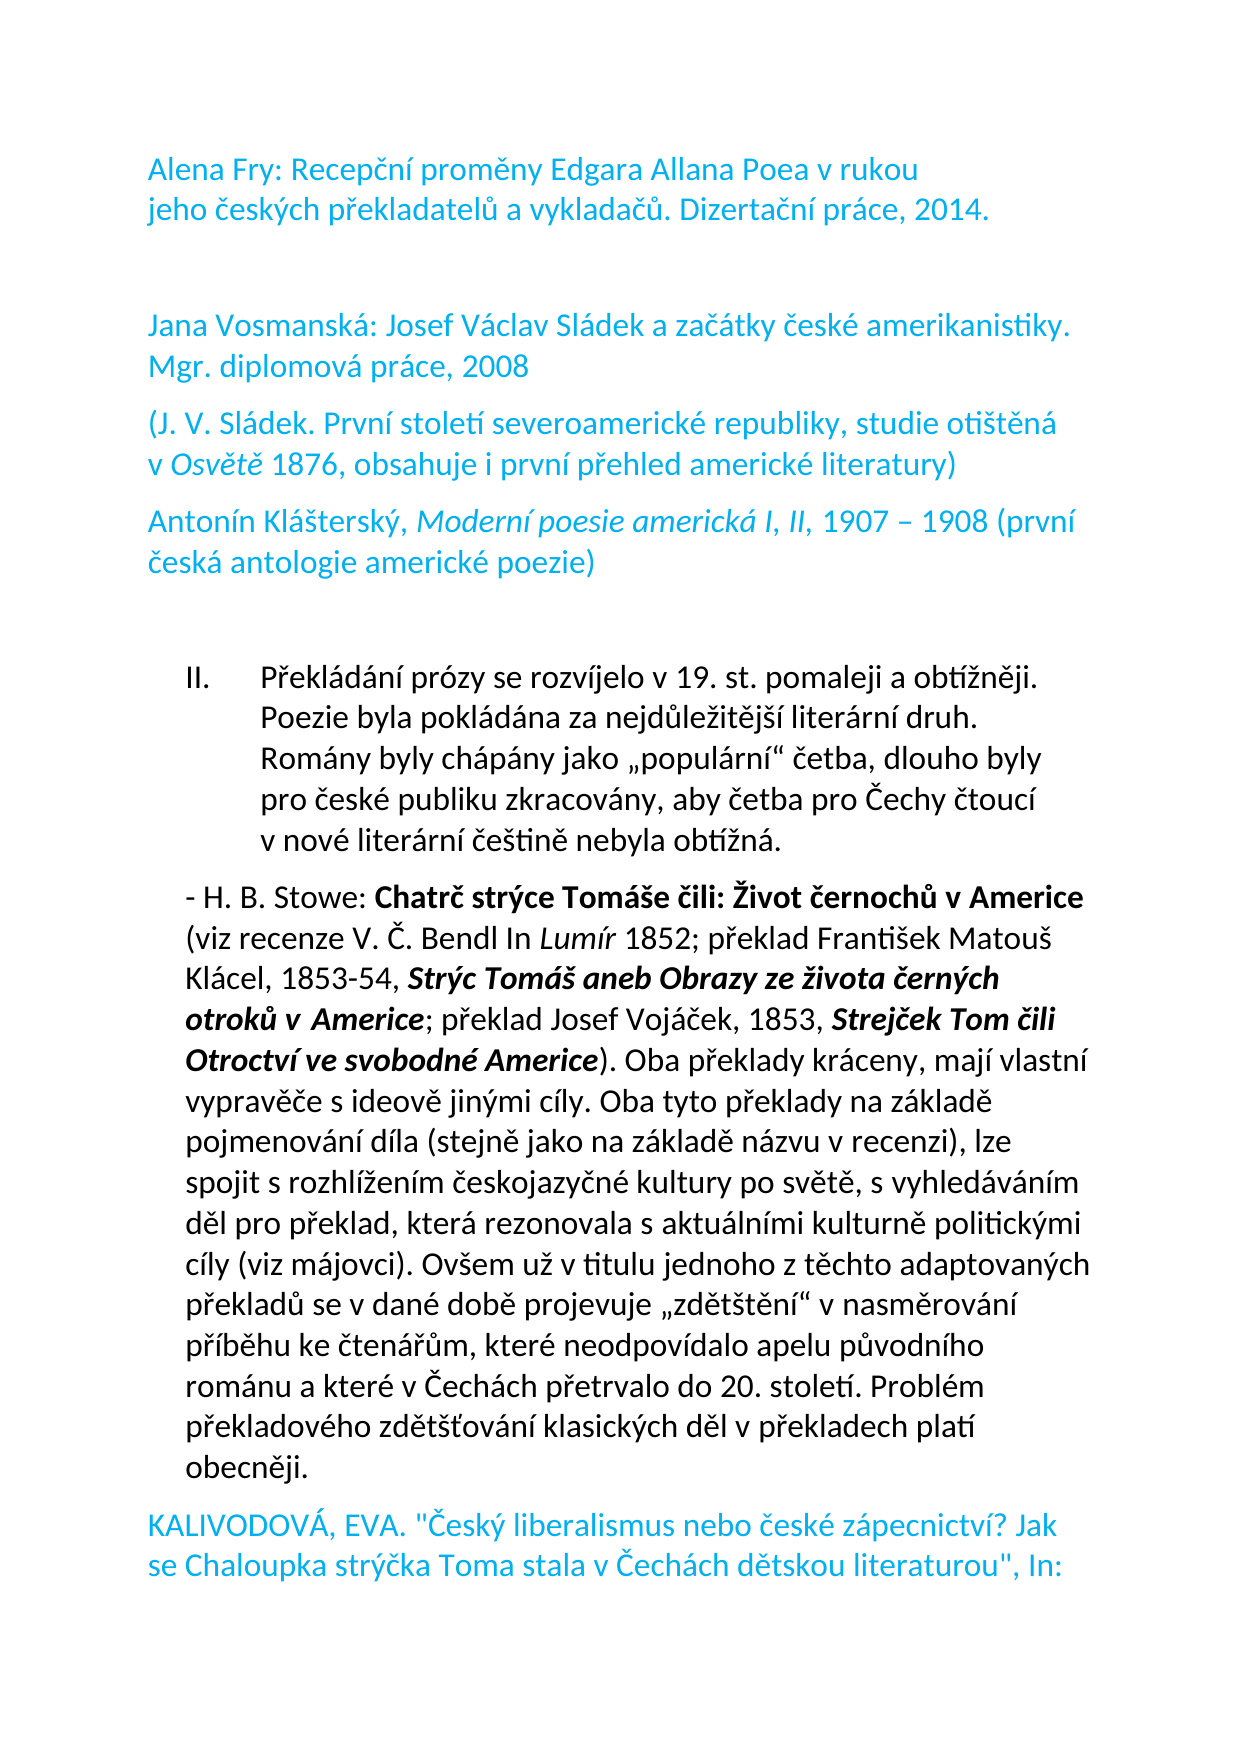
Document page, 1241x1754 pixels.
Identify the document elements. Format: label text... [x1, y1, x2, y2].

text Jana Vosmanská: Josef Václav Sládek a začátky české amerikanistiky. [148, 304, 1093, 344]
text jeho českých překladatelů a vykladačů. Dizertační práce, 2014. [148, 188, 1093, 229]
list Překládání prózy se rozvíjelo v 19. st. pomaleji a obtížněji. Poezie byla pokládána za nejdůležitější literární druh. Romány byly chápány jako „populární“ četba, dlouho byly pro české publiku zkracovány, aby četba pro Čechy čtoucí v nové literární češtině nebyla obtížná. [185, 656, 1093, 859]
text - H. B. Stowe: Chatrč strýce Tomáše čili: Život černochů v Americe (viz recenze V. Č. Bendl In Lumír 1852; překlad František Matouš Klácel, 1853-54, Strýc Tomáš aneb Obrazy ze života černých otroků v Americe; překlad Josef Vojáček, 1853, Strejček Tom čili Otroctví ve svobodné Americe). Oba překlady kráceny, mají vlastní vypravěče s ideově jinými cíly. Oba tyto překlady na základě pojmenování díla (stejně jako na základě názvu v recenzi), lze spojit s rozhlížením českojazyčné kultury po světě, s vyhledáváním děl pro překlad, která rezonovala s aktuálními kulturně politickými cíly (viz májovci). Ovšem už v titulu jednoho z těchto adaptovaných překladů se v dané době projevuje „zdětštění“ v nasměrování příběhu ke čtenářům, které neodpovídalo apelu původního románu a které v Čechách přetrvalo do 20. století. Problém překladového zdětšťování klasických děl v překladech platí obecněji. [185, 876, 1093, 1487]
text KALIVODOVÁ, EVA. "Český liberalismus nebo české zápecnictví? Jak se Chaloupka strýčka Toma stala v Čechách dětskou literaturou", In: [148, 1503, 1093, 1585]
text Mgr. diplomová práce, 2008 [148, 344, 1093, 385]
text (J. V. Sládek. První století severoamerické republiky, studie otištěná v Osvětě 1876, obsahuje i první přehled americké literatury) [148, 402, 1093, 483]
text Alena Fry: Recepční proměny Edgara Allana Poea v rukou [148, 148, 1093, 188]
text Antonín Klášterský, Moderní poesie americká I, II, 1907 – 1908 (první česká antologie americké poezie) [148, 500, 1093, 582]
